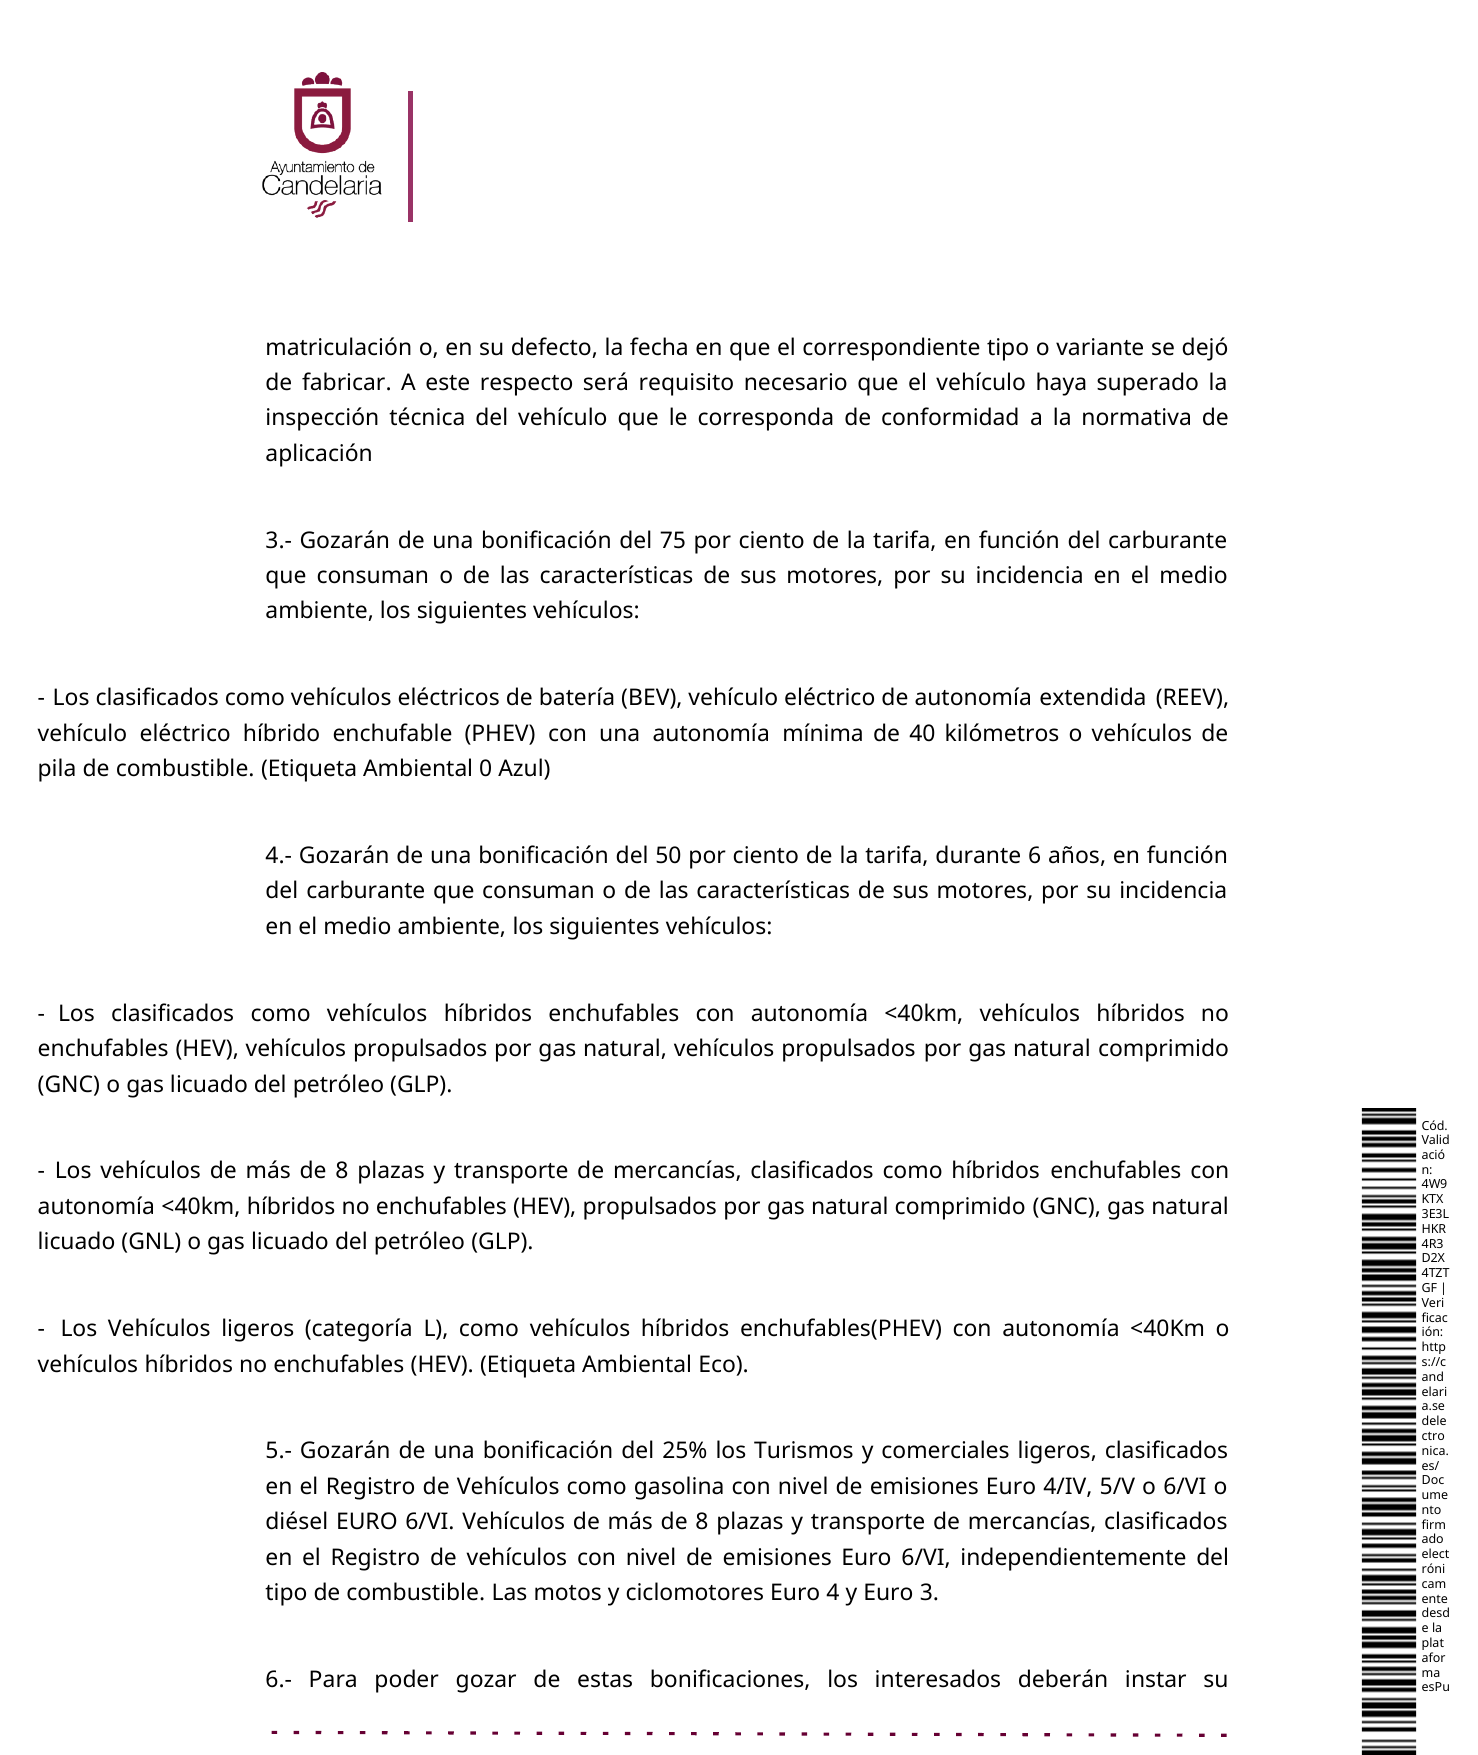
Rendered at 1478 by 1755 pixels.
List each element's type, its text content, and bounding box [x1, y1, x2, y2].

list Los vehículos de más de 8 plazas y transporte de mercancías, clasificados como híbridos enchufables con autonomía <40km, híbridos no enchufables (HEV), propulsados por gas natural comprimido (GNC), gas natural licuado (GNL) o gas licuado del petróleo (GLP). [37, 1154, 1229, 1256]
text 4.- Gozarán de una bonificación del 50 por ciento de la tarifa, durante 6 años, en función del carburante que consuman o de las características de sus motores, por su incidencia en el medio ambiente, los siguientes vehículos: [265, 839, 1229, 941]
list Los Vehículos ligeros (categoría L), como vehículos híbridos enchufables(PHEV) con autonomía <40Km o vehículos híbridos no enchufables (HEV). (Etiqueta Ambiental Eco). [37, 1312, 1230, 1379]
text 5.- Gozarán de una bonificación del 25% los Turismos y comerciales ligeros, clasificados en el Registro de Vehículos como gasolina con nivel de emisiones Euro 4/IV, 5/V o 6/VI o diésel EURO 6/VI. Vehículos de más de 8 plazas y transporte de mercancías, clasificados en el Registro de vehículos con nivel de emisiones Euro 6/VI, independientemente del tipo de combustible. Las motos y ciclomotores Euro 4 y Euro 3. [265, 1434, 1229, 1607]
text matriculación o, en su defecto, la fecha en que el correspondiente tipo o variante se dejó de fabricar. A este respecto será requisito necesario que el vehículo haya superado la inspección técnica del vehículo que le corresponda de conformidad a la normativa de aplicación [265, 331, 1229, 468]
text 6.- Para poder gozar de estas bonificaciones, los interesados deberán instar su [265, 1663, 1229, 1694]
text 3.- Gozarán de una bonificación del 75 por ciento de la tarifa, en función del carburante que consuman o de las características de sus motores, por su incidencia en el medio ambiente, los siguientes vehículos: [265, 524, 1229, 626]
text Cód. Validación: 4W9KTX3E3LHKR4R3D2X4TZTGF | Verificación: https://candelaria.sedelectronica.es/ Documento firmado electrónicamente desde la plataforma esPublico Gestiona | Página 18 de 133 [1421, 1119, 1450, 1694]
list Los clasificados como vehículos eléctricos de batería (BEV), vehículo eléctrico de autonomía extendida (REEV), vehículo eléctrico híbrido enchufable (PHEV) con una autonomía mínima de 40 kilómetros o vehículos de pila de combustible. (Etiqueta Ambiental 0 Azul) [37, 681, 1229, 783]
list Los clasificados como vehículos híbridos enchufables con autonomía <40km, vehículos híbridos no enchufables (HEV), vehículos propulsados por gas natural, vehículos propulsados por gas natural comprimido (GNC) o gas licuado del petróleo (GLP). [37, 997, 1229, 1099]
